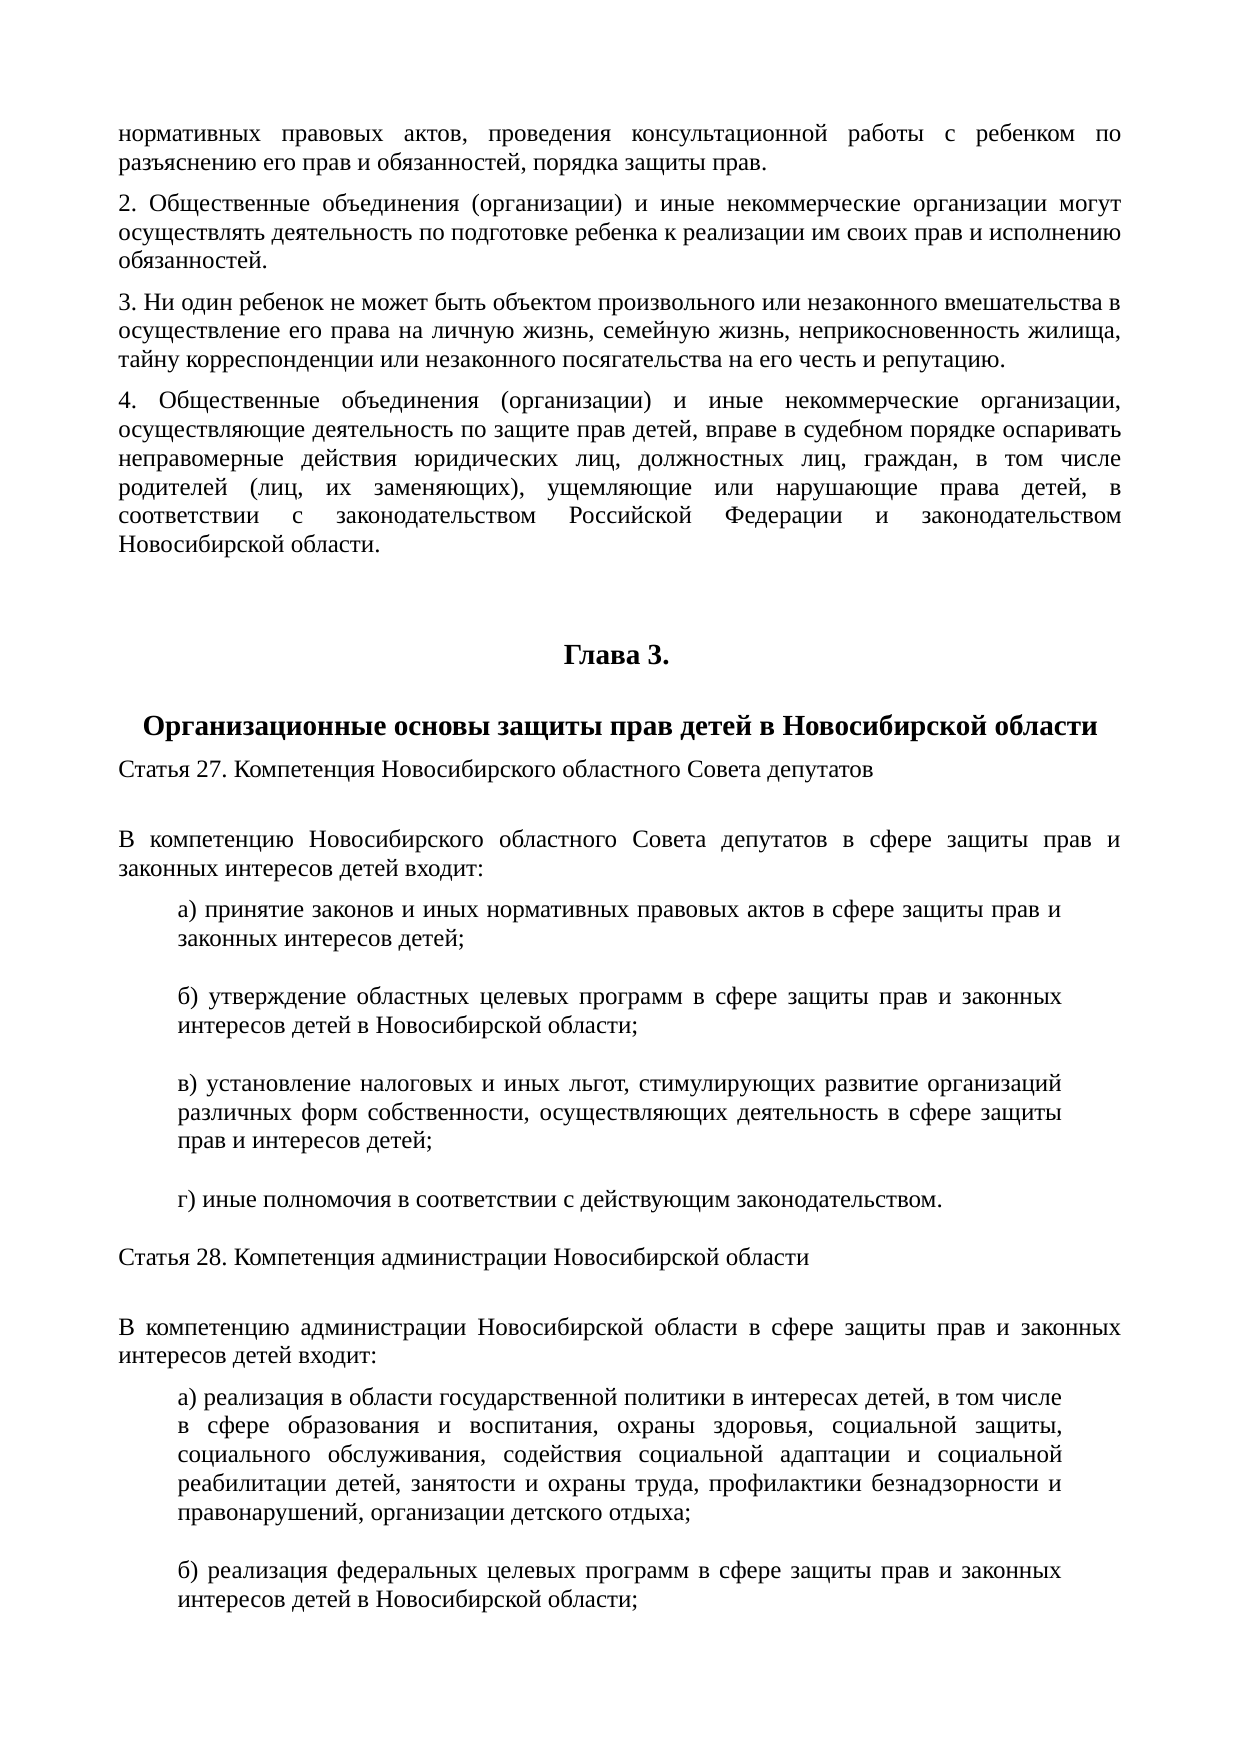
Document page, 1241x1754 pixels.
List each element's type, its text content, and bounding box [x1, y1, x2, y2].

text 3. Ни один ребенок не может быть объектом произвольного или незаконного вмешательства в осуществление его права на личную жизнь, семейную жизнь, неприкосновенность жилища, тайну корреспонденции или незаконного посягательства на его честь и репутацию. [118, 287, 1122, 373]
text В компетенцию Новосибирского областного Совета депутатов в сфере защиты прав и законных интересов детей входит: [118, 795, 1122, 881]
text б) утверждение областных целевых программ в сфере защиты прав и законных интересов детей в Новосибирской области; [177, 981, 1063, 1038]
text а) принятие законов и иных нормативных правовых актов в сфере защиты прав и законных интересов детей; [177, 894, 1063, 951]
subtitle Глава 3. [118, 637, 1122, 670]
text Статья 28. Компетенция администрации Новосибирской области [118, 1242, 1122, 1271]
text В компетенцию администрации Новосибирской области в сфере защиты прав и законных интересов детей входит: [118, 1283, 1122, 1369]
text 2. Общественные объединения (организации) и иные некоммерческие организации могут осуществлять деятельность по подготовке ребенка к реализации им своих прав и исполнению обязанностей. [118, 188, 1122, 274]
text г) иные полномочия в соответствии с действующим законодательством. [177, 1184, 1063, 1212]
text б) реализация федеральных целевых программ в сфере защиты прав и законных интересов детей в Новосибирской области; [177, 1555, 1063, 1613]
subtitle Организационные основы защиты прав детей в Новосибирской области [118, 708, 1122, 741]
text а) реализация в области государственной политики в интересах детей, в том числе в сфере образования и воспитания, охраны здоровья, социальной защиты, социального обслуживания, содействия социальной адаптации и социальной реабилитации детей, занятости и охраны труда, профилактики безнадзорности и правонарушений, организации детского отдыха; [177, 1382, 1063, 1526]
text Статья 27. Компетенция Новосибирского областного Совета депутатов [118, 754, 1122, 783]
text нормативных правовых актов, проведения консультационной работы с ребенком по разъяснению его прав и обязанностей, порядка защиты прав. [118, 118, 1122, 176]
text в) установление налоговых и иных льгот, стимулирующих развитие организаций различных форм собственности, осуществляющих деятельность в сфере защиты прав и интересов детей; [177, 1068, 1063, 1154]
text 4. Общественные объединения (организации) и иные некоммерческие организации, осуществляющие деятельность по защите прав детей, вправе в судебном порядке оспаривать неправомерные действия юридических лиц, должностных лиц, граждан, в том числе родителей (лиц, их заменяющих), ущемляющие или нарушающие права детей, в соответствии с законодательством Российской Федерации и законодательством Новосибирской области. [118, 386, 1122, 558]
